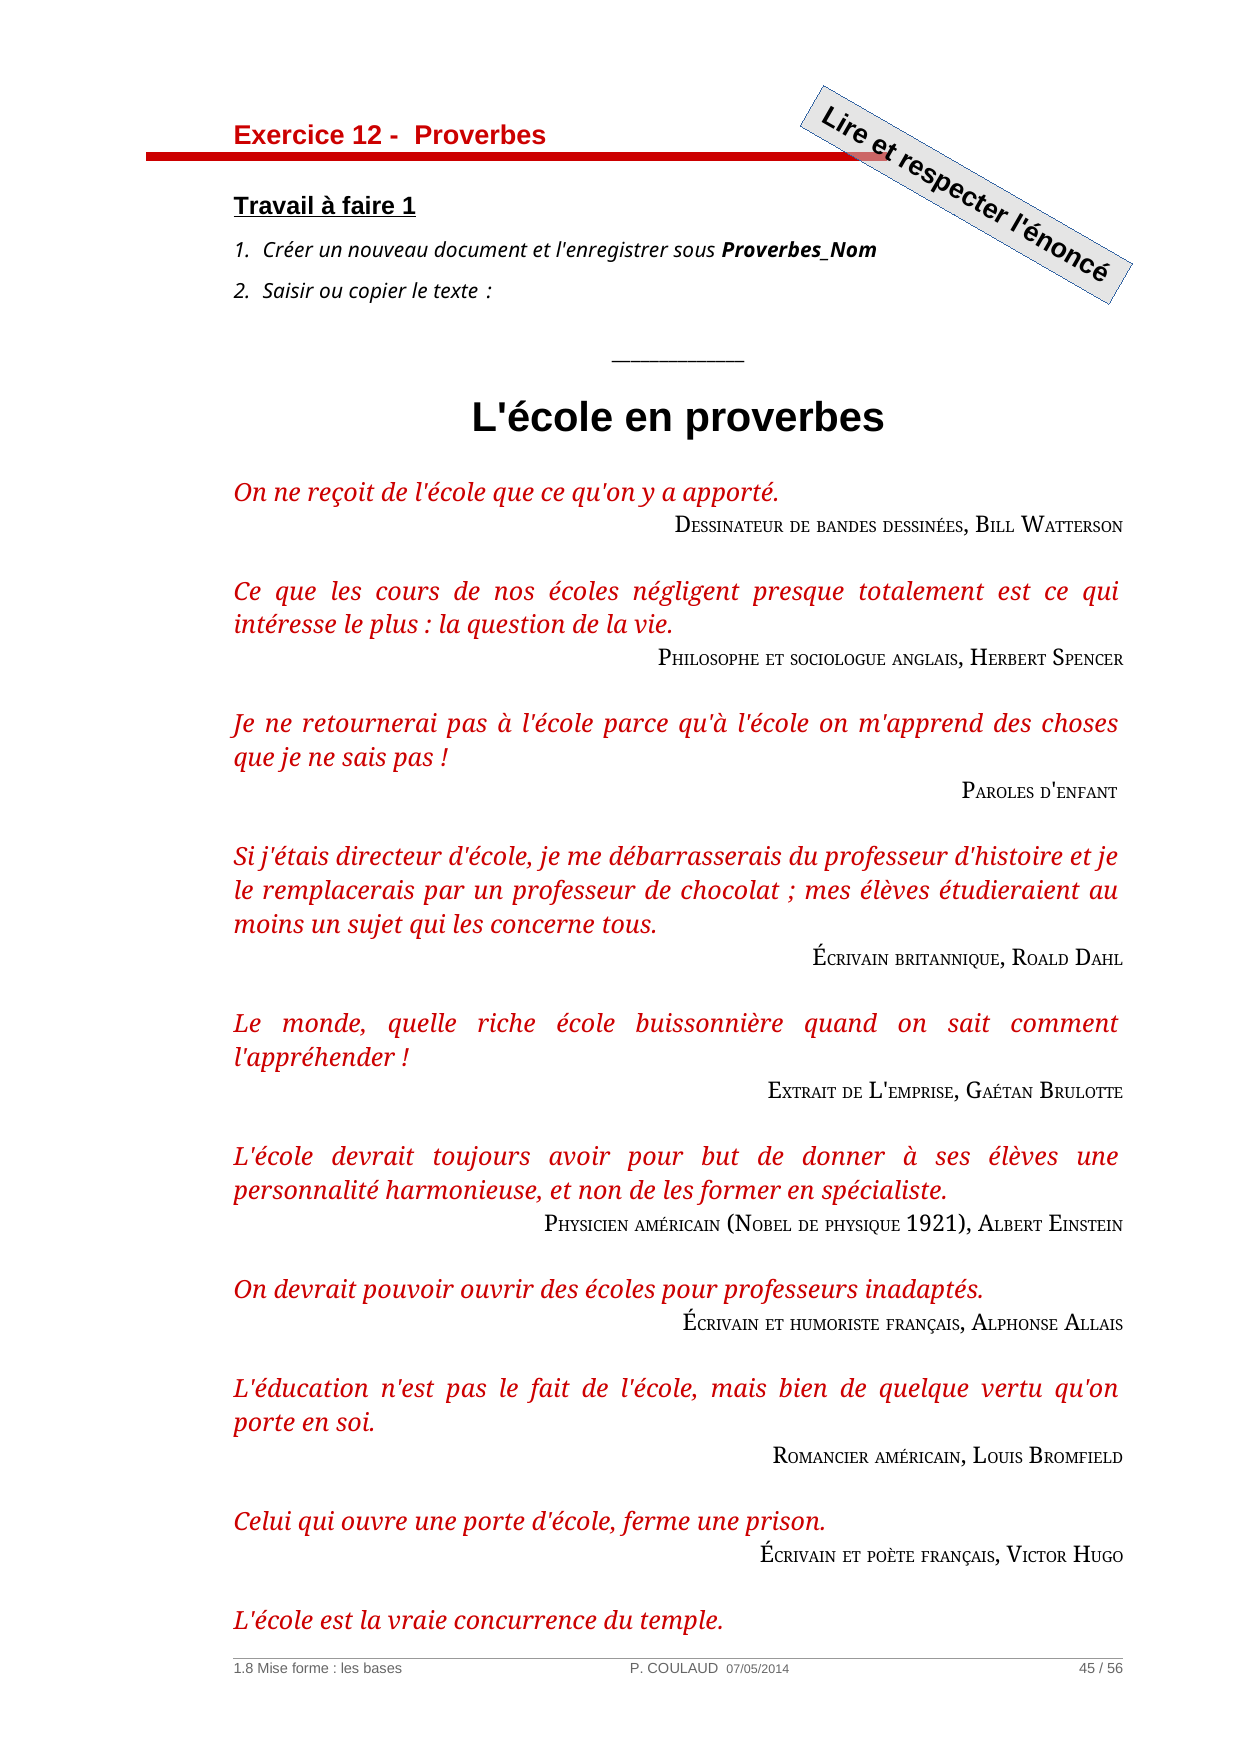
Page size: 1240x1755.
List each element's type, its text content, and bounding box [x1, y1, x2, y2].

subtitle [1011, 192, 1123, 220]
list Saisir ou copier le texte : [233, 276, 1107, 304]
text Le monde, quelle riche école buissonnière quand on sait comment l'appréhender ! [233, 1006, 1123, 1074]
text Extrait de L'emprise, Gaétan Brulotte [233, 1074, 1123, 1105]
text Paroles d'enfant [233, 774, 1123, 805]
text Si j'étais directeur d'école, je me débarrasserais du professeur d'histoire et je le remplacerais par un professeur de chocolat ; mes élèves étudieraient au moins un sujet qui les concerne tous. [233, 839, 1123, 941]
text Romancier américain, Louis Bromfield [233, 1439, 1123, 1470]
text Écrivain et humoriste français, Alphonse Allais [233, 1306, 1123, 1337]
text Ce que les cours de nos écoles négligent presque totalement est ce qui intéresse le plus : la question de la vie. [233, 573, 1123, 641]
text On devrait pouvoir ouvrir des écoles pour professeurs inadaptés. [233, 1272, 1123, 1306]
subtitle Proverbes [146, 117, 843, 152]
text Écrivain britannique, Roald Dahl [233, 941, 1123, 972]
text Écrivain et poète français, Victor Hugo [233, 1538, 1123, 1569]
text Philosophe et sociologue anglais, Herbert Spencer [233, 641, 1123, 672]
text Dessinateur de bandes dessinées, Bill Watterson [233, 508, 1123, 539]
list Créer un nouveau document et l'enregistrer sous Proverbes_Nom [233, 235, 1036, 263]
text ______________ [233, 337, 1123, 366]
text L'école devrait toujours avoir pour but de donner à ses élèves une personnalité harmonieuse, et non de les former en spécialiste. [233, 1139, 1123, 1207]
text L'école est la vraie concurrence du temple. [233, 1603, 1123, 1637]
text L'école en proverbes [233, 394, 1123, 441]
text L'éducation n'est pas le fait de l'école, mais bien de quelque vertu qu'on porte en soi. [233, 1371, 1123, 1439]
text On ne reçoit de l'école que ce qu'on y a apporté. [233, 474, 1123, 508]
text Celui qui ouvre une porte d'école, ferme une prison. [233, 1504, 1123, 1538]
subtitle Travail à faire 1 [233, 192, 961, 220]
text Physicien américain (Nobel de physique 1921), Albert Einstein [233, 1207, 1123, 1238]
text Je ne retournerai pas à l'école parce qu'à l'école on m'apprend des choses que je ne sais pas ! [233, 706, 1123, 774]
